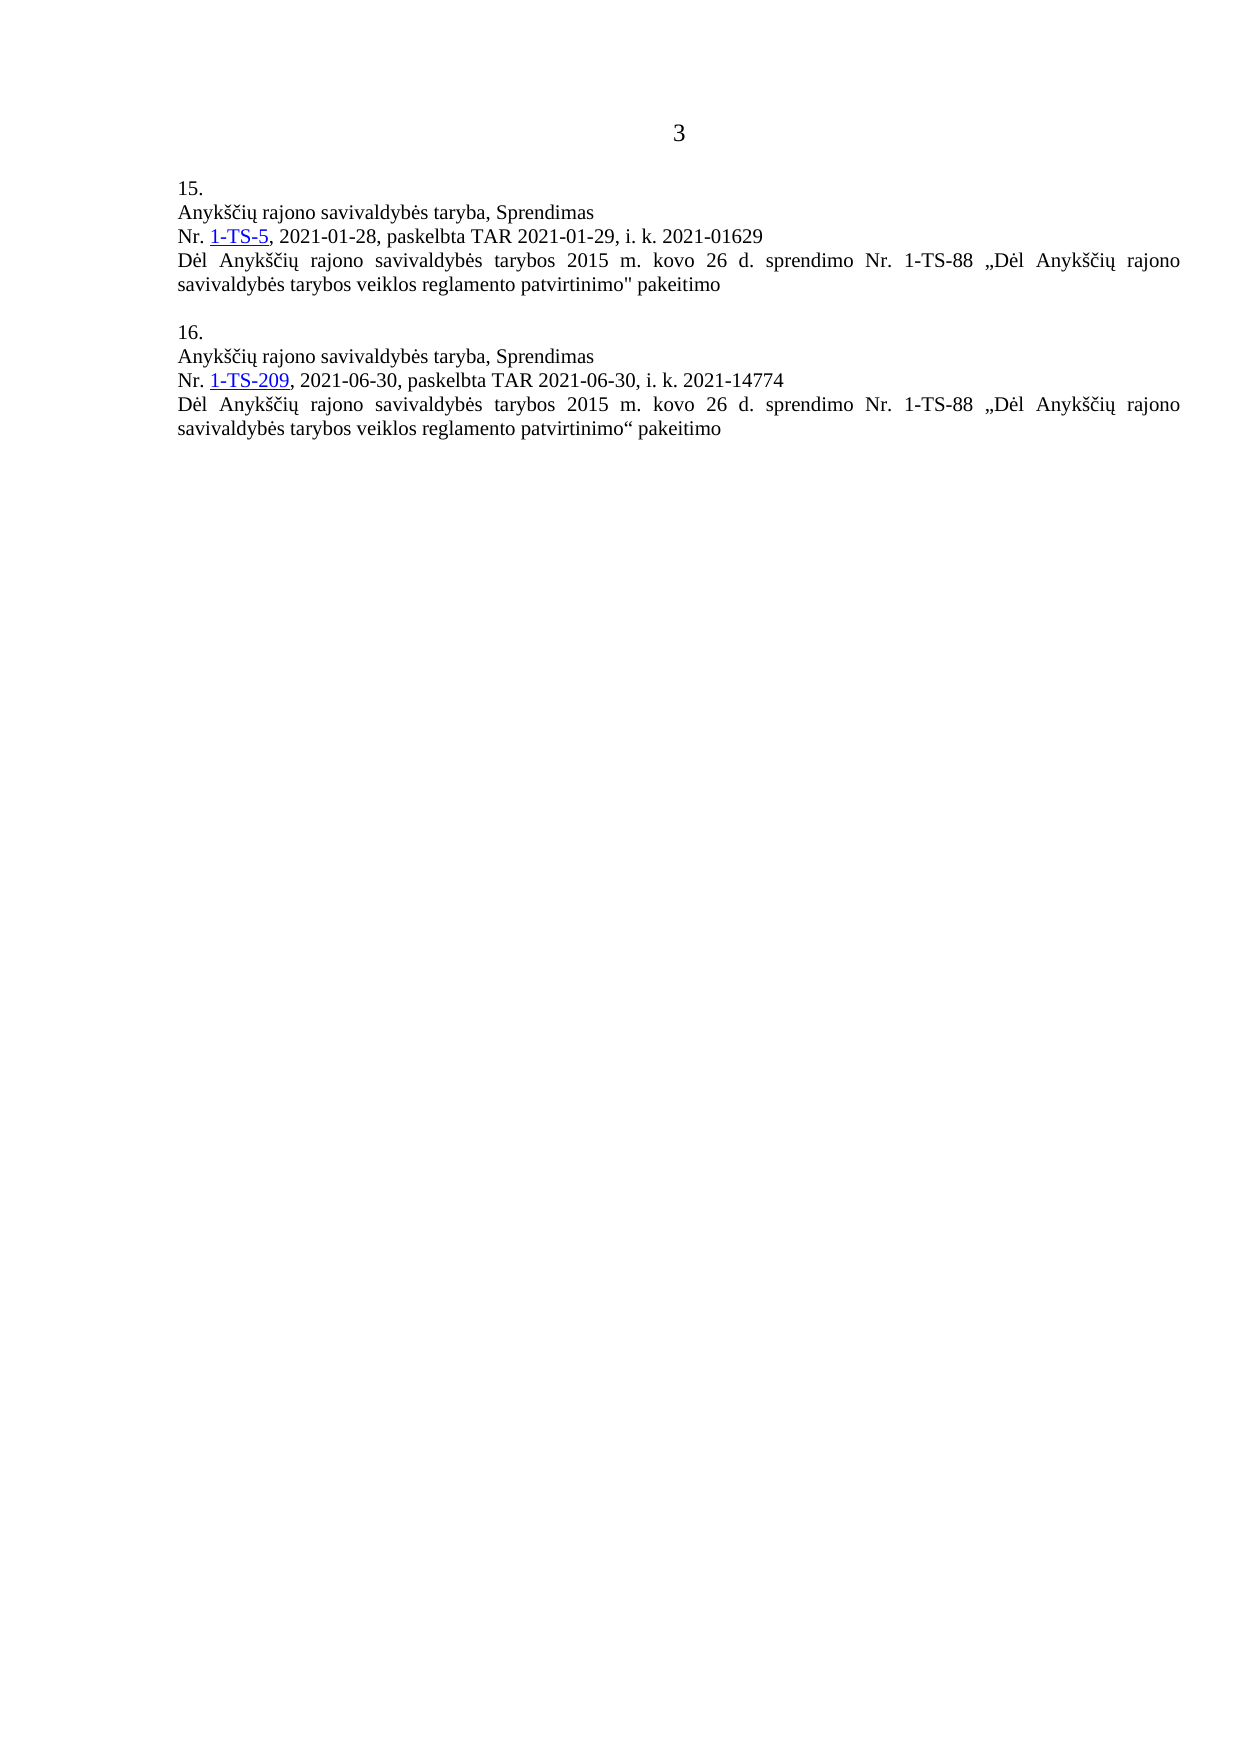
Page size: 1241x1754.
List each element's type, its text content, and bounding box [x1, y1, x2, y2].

text Nr. 1-TS-5, 2021-01-28, paskelbta TAR 2021-01-29, i. k. 2021-01629 [177, 224, 1181, 248]
text 16. [177, 320, 1181, 344]
text Anykščių rajono savivaldybės taryba, Sprendimas [177, 200, 1181, 224]
text 15. [177, 176, 1181, 200]
text Dėl Anykščių rajono savivaldybės tarybos 2015 m. kovo 26 d. sprendimo Nr. 1-TS-88 „Dėl Anykščių rajono savivaldybės tarybos veiklos reglamento patvirtinimo“ pakeitimo [177, 392, 1181, 440]
text Nr. 1-TS-209, 2021-06-30, paskelbta TAR 2021-06-30, i. k. 2021-14774 [177, 368, 1181, 392]
text Dėl Anykščių rajono savivaldybės tarybos 2015 m. kovo 26 d. sprendimo Nr. 1-TS-88 „Dėl Anykščių rajono savivaldybės tarybos veiklos reglamento patvirtinimo" pakeitimo [177, 248, 1181, 296]
text Anykščių rajono savivaldybės taryba, Sprendimas [177, 344, 1181, 368]
